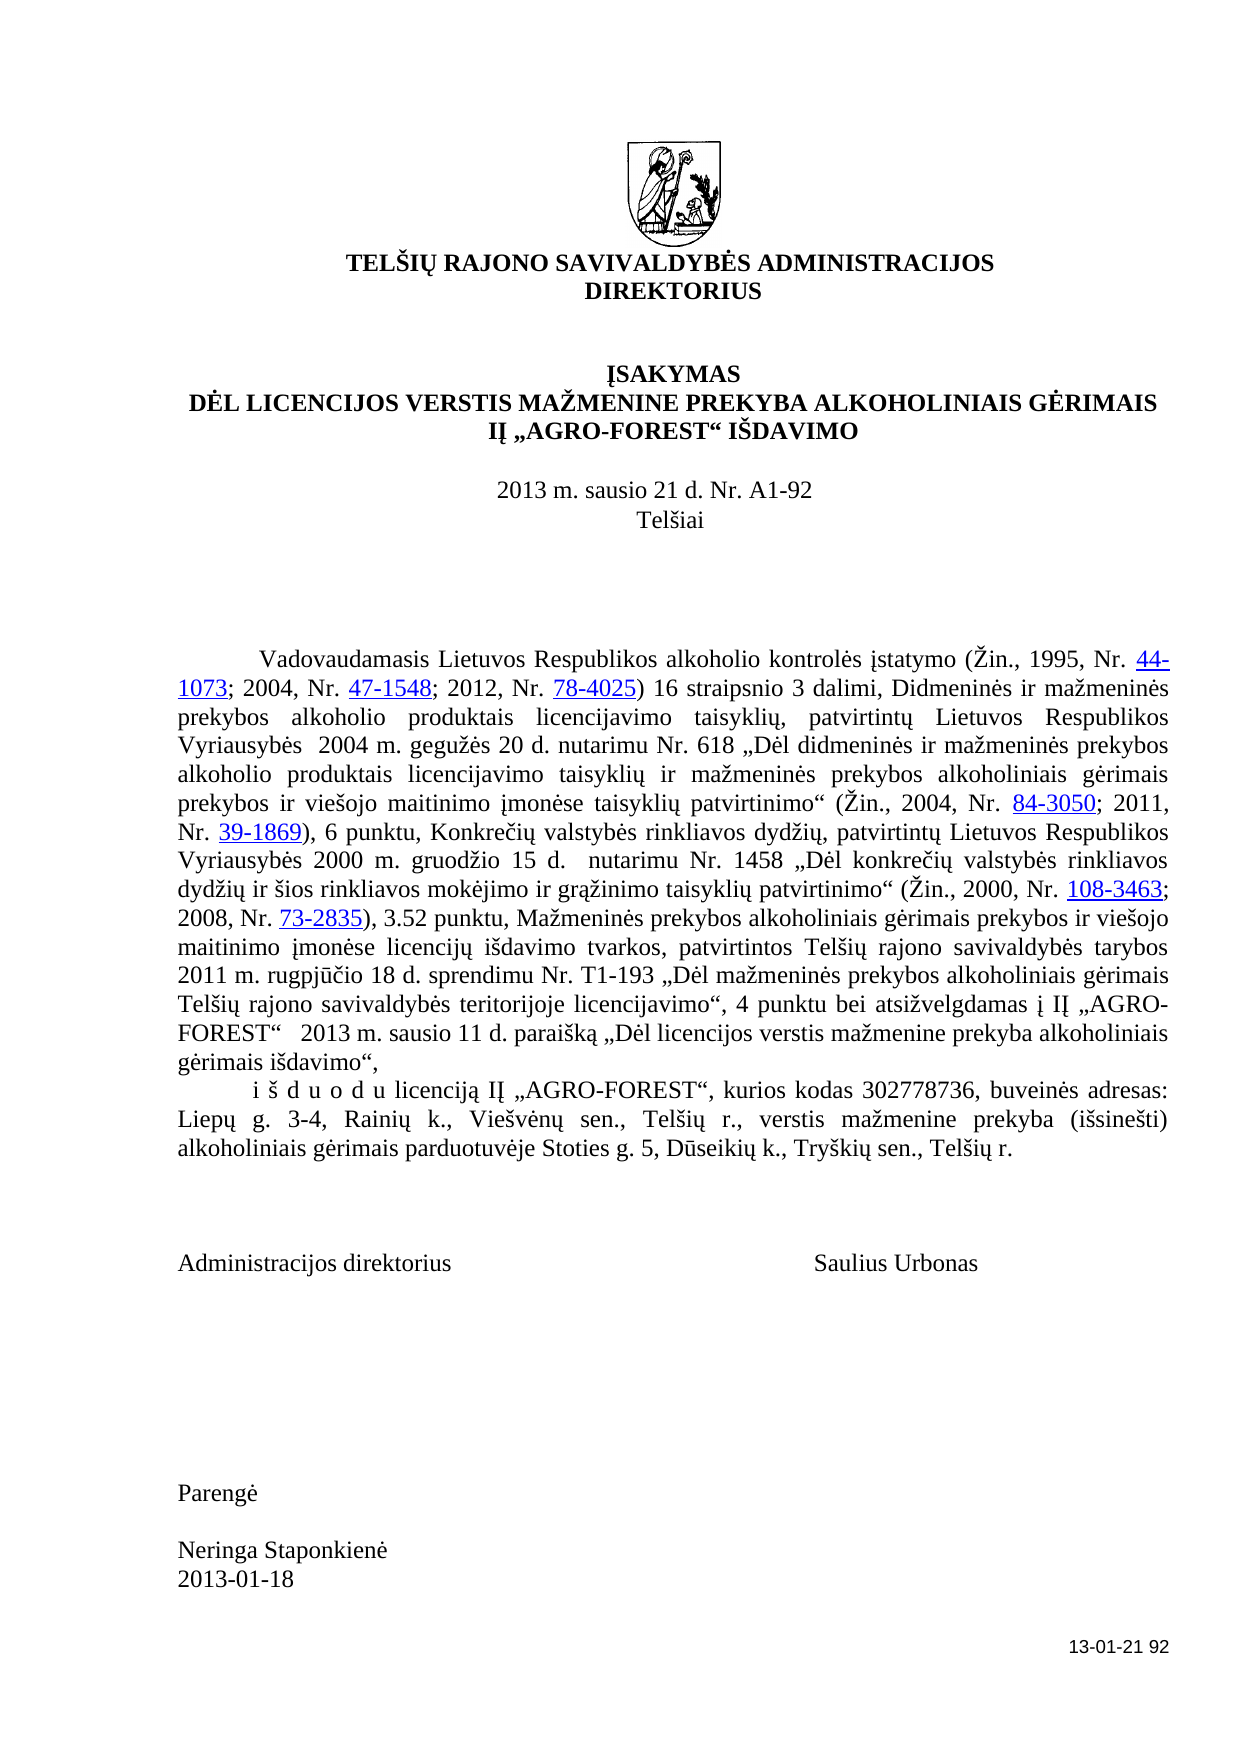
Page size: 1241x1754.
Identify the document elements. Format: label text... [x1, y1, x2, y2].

text Neringa Staponkienė [177, 1535, 1169, 1564]
text i š d u o d u licenciją IĮ „AGRO-FOREST“, kurios kodas 302778736, buveinės adresas: Liepų g. 3-4, Rainių k., Viešvėnų sen., Telšių r., verstis mažmenine prekyba (išsinešti) alkoholiniais gėrimais parduotuvėje Stoties g. 5, Dūseikių k., Tryškių sen., Telšių r. [177, 1075, 1169, 1162]
table_header TELŠIŲ RAJONO SAVIVALDYBĖS ADMINISTRACIJOS DIREKTORIUS [176, 30, 1171, 358]
text 2013-01-18 [177, 1564, 1169, 1593]
table_cell DĖL LICENCIJOS VERSTIS MAŽMENINE PREKYBA ALKOHOLINIAIS GĖRIMAIS IĮ „AGRO-FOREST“ IŠDAVIMO [176, 388, 1171, 445]
table_cell Telšiai [176, 504, 1171, 534]
table_cell [176, 445, 1171, 475]
text Administracijos direktorius Saulius Urbonas [177, 1248, 1169, 1277]
table_cell ĮSAKYMAS [176, 358, 1171, 388]
table_cell 2013 m. sausio 21 d. Nr. A1-92 [176, 475, 1171, 504]
text Vadovaudamasis Lietuvos Respublikos alkoholio kontrolės įstatymo (Žin., 1995, Nr. 44-1073; 2004, Nr. 47-1548; 2012, Nr. 78-4025) 16 straipsnio 3 dalimi, Didmeninės ir mažmeninės prekybos alkoholio produktais licencijavimo taisyklių, patvirtintų Lietuvos Respublikos Vyriausybės 2004 m. gegužės 20 d. nutarimu Nr. 618 „Dėl didmeninės ir mažmeninės prekybos alkoholio produktais licencijavimo taisyklių ir mažmeninės prekybos alkoholiniais gėrimais prekybos ir viešojo maitinimo įmonėse taisyklių patvirtinimo“ (Žin., 2004, Nr. 84-3050; 2011, Nr. 39-1869), 6 punktu, Konkrečių valstybės rinkliavos dydžių, patvirtintų Lietuvos Respublikos Vyriausybės 2000 m. gruodžio 15 d. nutarimu Nr. 1458 „Dėl konkrečių valstybės rinkliavos dydžių ir šios rinkliavos mokėjimo ir grąžinimo taisyklių patvirtinimo“ (Žin., 2000, Nr. 108-3463; 2008, Nr. 73-2835), 3.52 punktu, Mažmeninės prekybos alkoholiniais gėrimais prekybos ir viešojo maitinimo įmonėse licencijų išdavimo tvarkos, patvirtintos Telšių rajono savivaldybės tarybos 2011 m. rugpjūčio 18 d. sprendimu Nr. T1-193 „Dėl mažmeninės prekybos alkoholiniais gėrimais Telšių rajono savivaldybės teritorijoje licencijavimo“, 4 punktu bei atsižvelgdamas į IĮ „AGRO-FOREST“ 2013 m. sausio 11 d. paraišką „Dėl licencijos verstis mažmenine prekyba alkoholiniais gėrimais išdavimo“, [177, 644, 1169, 1075]
text Parengė [177, 1478, 1169, 1507]
